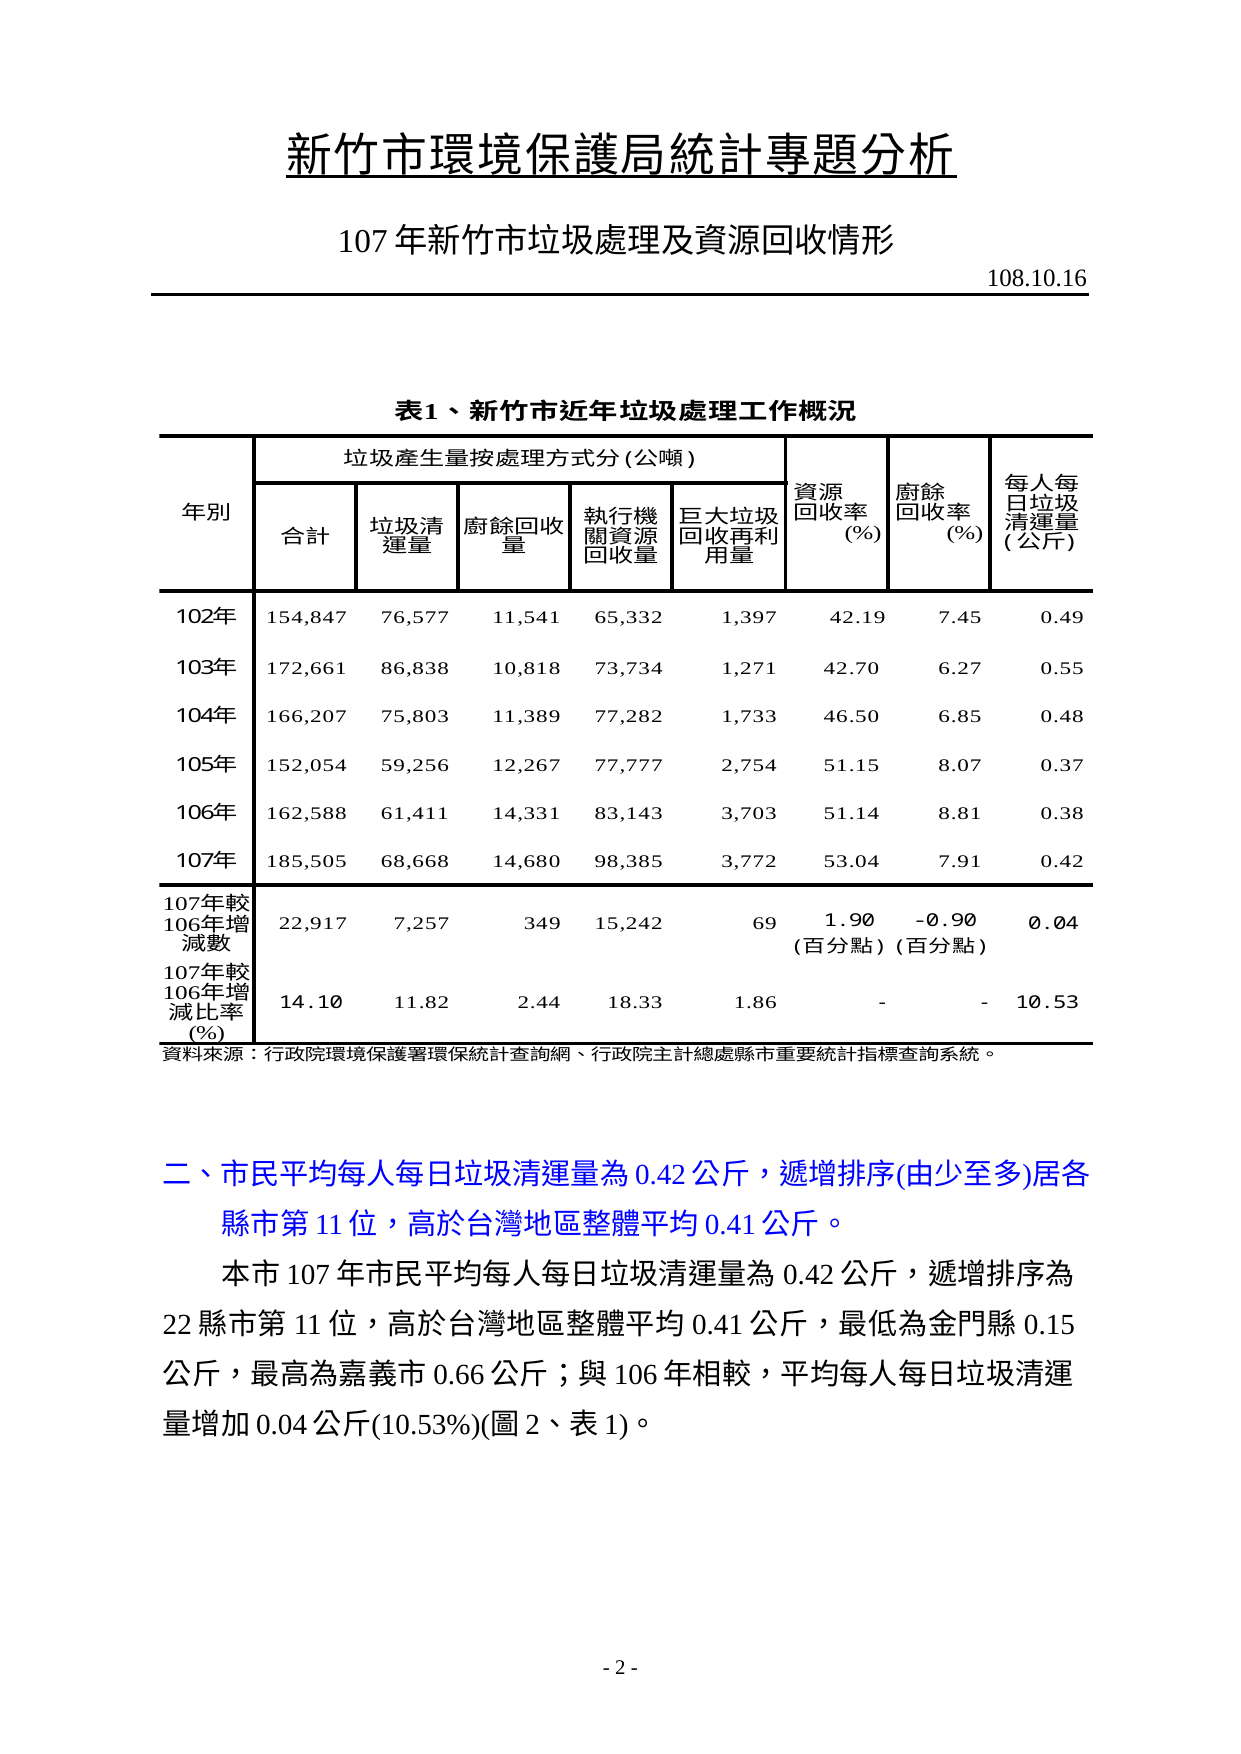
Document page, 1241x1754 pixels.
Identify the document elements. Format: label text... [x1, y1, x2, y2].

text 二、市民平均每人每日垃圾清運量為0.42公斤，遞增排序(由少至多)居各縣市第11位，高於台灣地區整體平均0.41公斤。 [162, 1145, 1092, 1245]
text 本市107年市民平均每人每日垃圾清運量為0.42公斤，遞增排序為22縣市第11位，高於台灣地區整體平均0.41公斤，最低為金門縣0.15公斤，最高為嘉義市0.66公斤；與106年相較，平均每人每日垃圾清運量增加0.04公斤(10.53%)(圖2、表1)。 [162, 1245, 1075, 1445]
